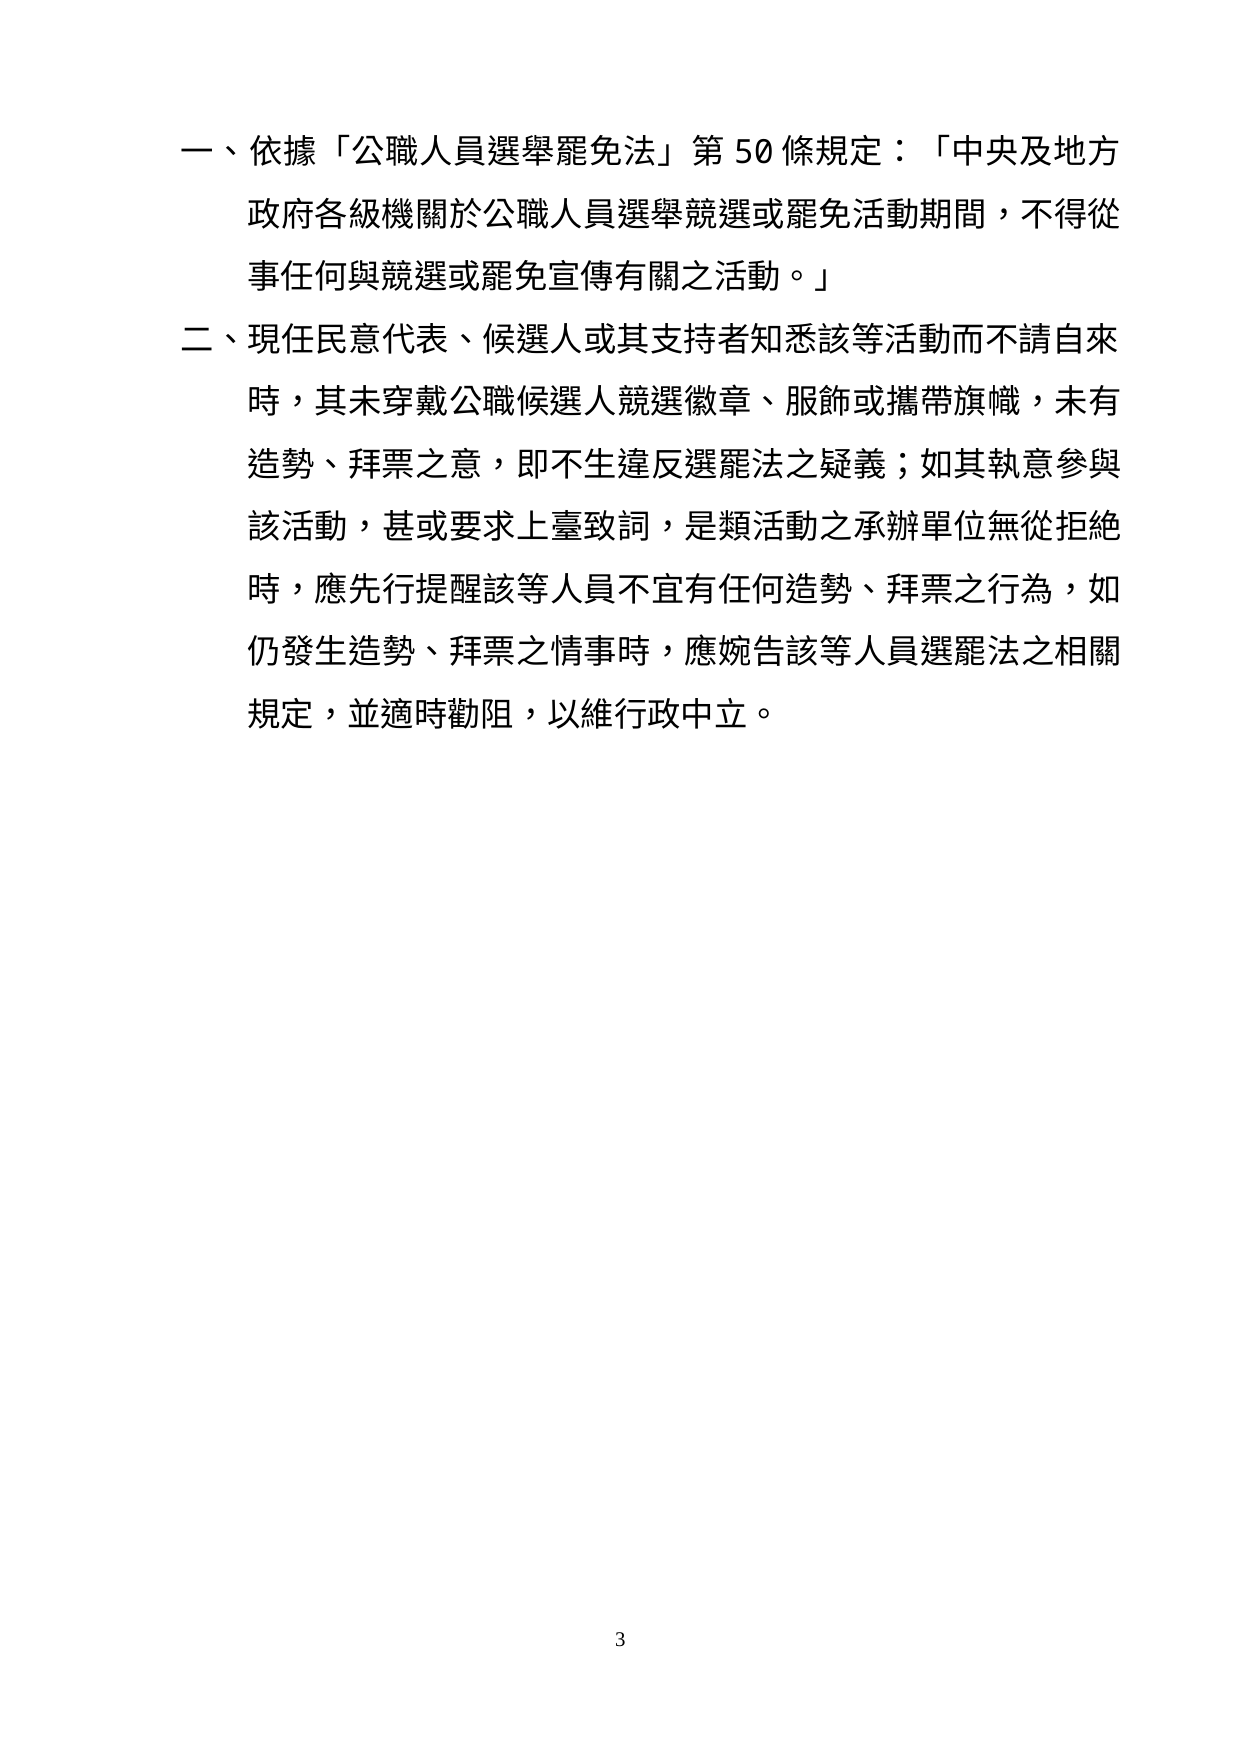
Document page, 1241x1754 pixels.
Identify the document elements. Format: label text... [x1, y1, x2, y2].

text 二、現任民意代表、候選人或其支持者知悉該等活動而不請自來時，其未穿戴公職候選人競選徽章、服飾或攜帶旗幟，未有造勢、拜票之意，即不生違反選罷法之疑義；如其執意參與該活動，甚或要求上臺致詞，是類活動之承辦單位無從拒絶時，應先行提醒該等人員不宜有任何造勢、拜票之行為，如仍發生造勢、拜票之情事時，應婉告該等人員選罷法之相關規定，並適時勸阻，以維行政中立。 [181, 295, 1122, 733]
text 一、依據「公職人員選舉罷免法」第50條規定：「中央及地方政府各級機關於公職人員選舉競選或罷免活動期間，不得從事任何與競選或罷免宣傳有關之活動。」 [181, 108, 1122, 295]
